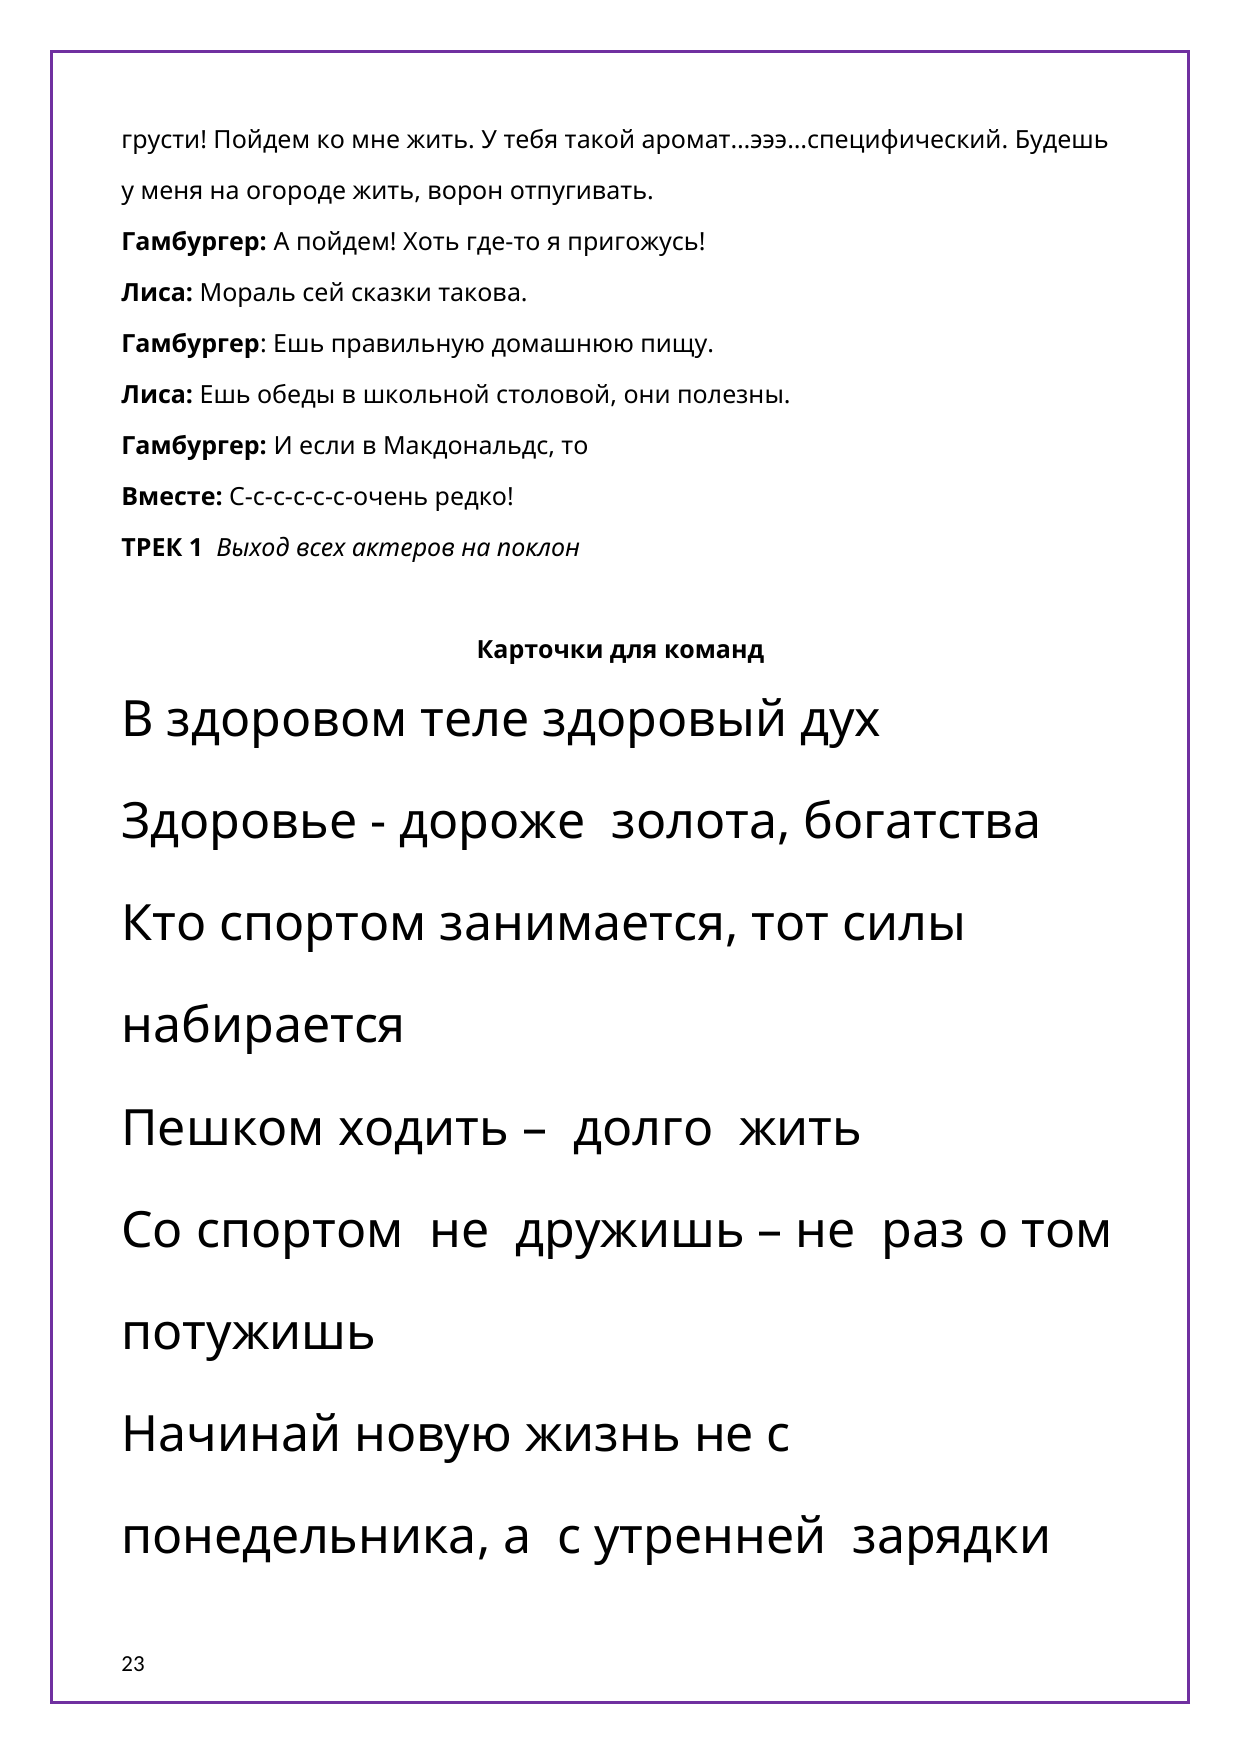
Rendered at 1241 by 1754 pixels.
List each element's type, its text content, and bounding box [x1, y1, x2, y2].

text Гамбургер: А пойдем! Хоть где-то я пригожусь! [121, 223, 1119, 257]
text Здоровье - дороже золота, богатства [121, 785, 1119, 853]
text Со спортом не дружишь – не раз о том потужишь [121, 1194, 1119, 1364]
text Лиса: Ешь обеды в школьной столовой, они полезны. [121, 376, 1119, 411]
text Карточки для команд [121, 632, 1119, 666]
text Кто спортом занимается, тот силы набирается [121, 887, 1119, 1057]
text Гамбургер: Ешь правильную домашнюю пищу. [121, 325, 1119, 359]
text Пешком ходить – долго жить [121, 1091, 1119, 1159]
text Начинай новую жизнь не с понедельника, а с утренней зарядки [121, 1398, 1119, 1568]
text ТРЕК 1 Выход всех актеров на поклон [121, 529, 1119, 564]
text Гамбургер: И если в Макдональдс, то [121, 427, 1119, 462]
text Лиса: Мораль сей сказки такова. [121, 274, 1119, 308]
text грусти! Пойдем ко мне жить. У тебя такой аромат…эээ…специфический. Будешь у меня на огороде жить, ворон отпугивать. [121, 121, 1119, 206]
text В здоровом теле здоровый дух [121, 683, 1119, 751]
text Вместе: С-с-с-с-с-с-очень редко! [121, 478, 1119, 513]
